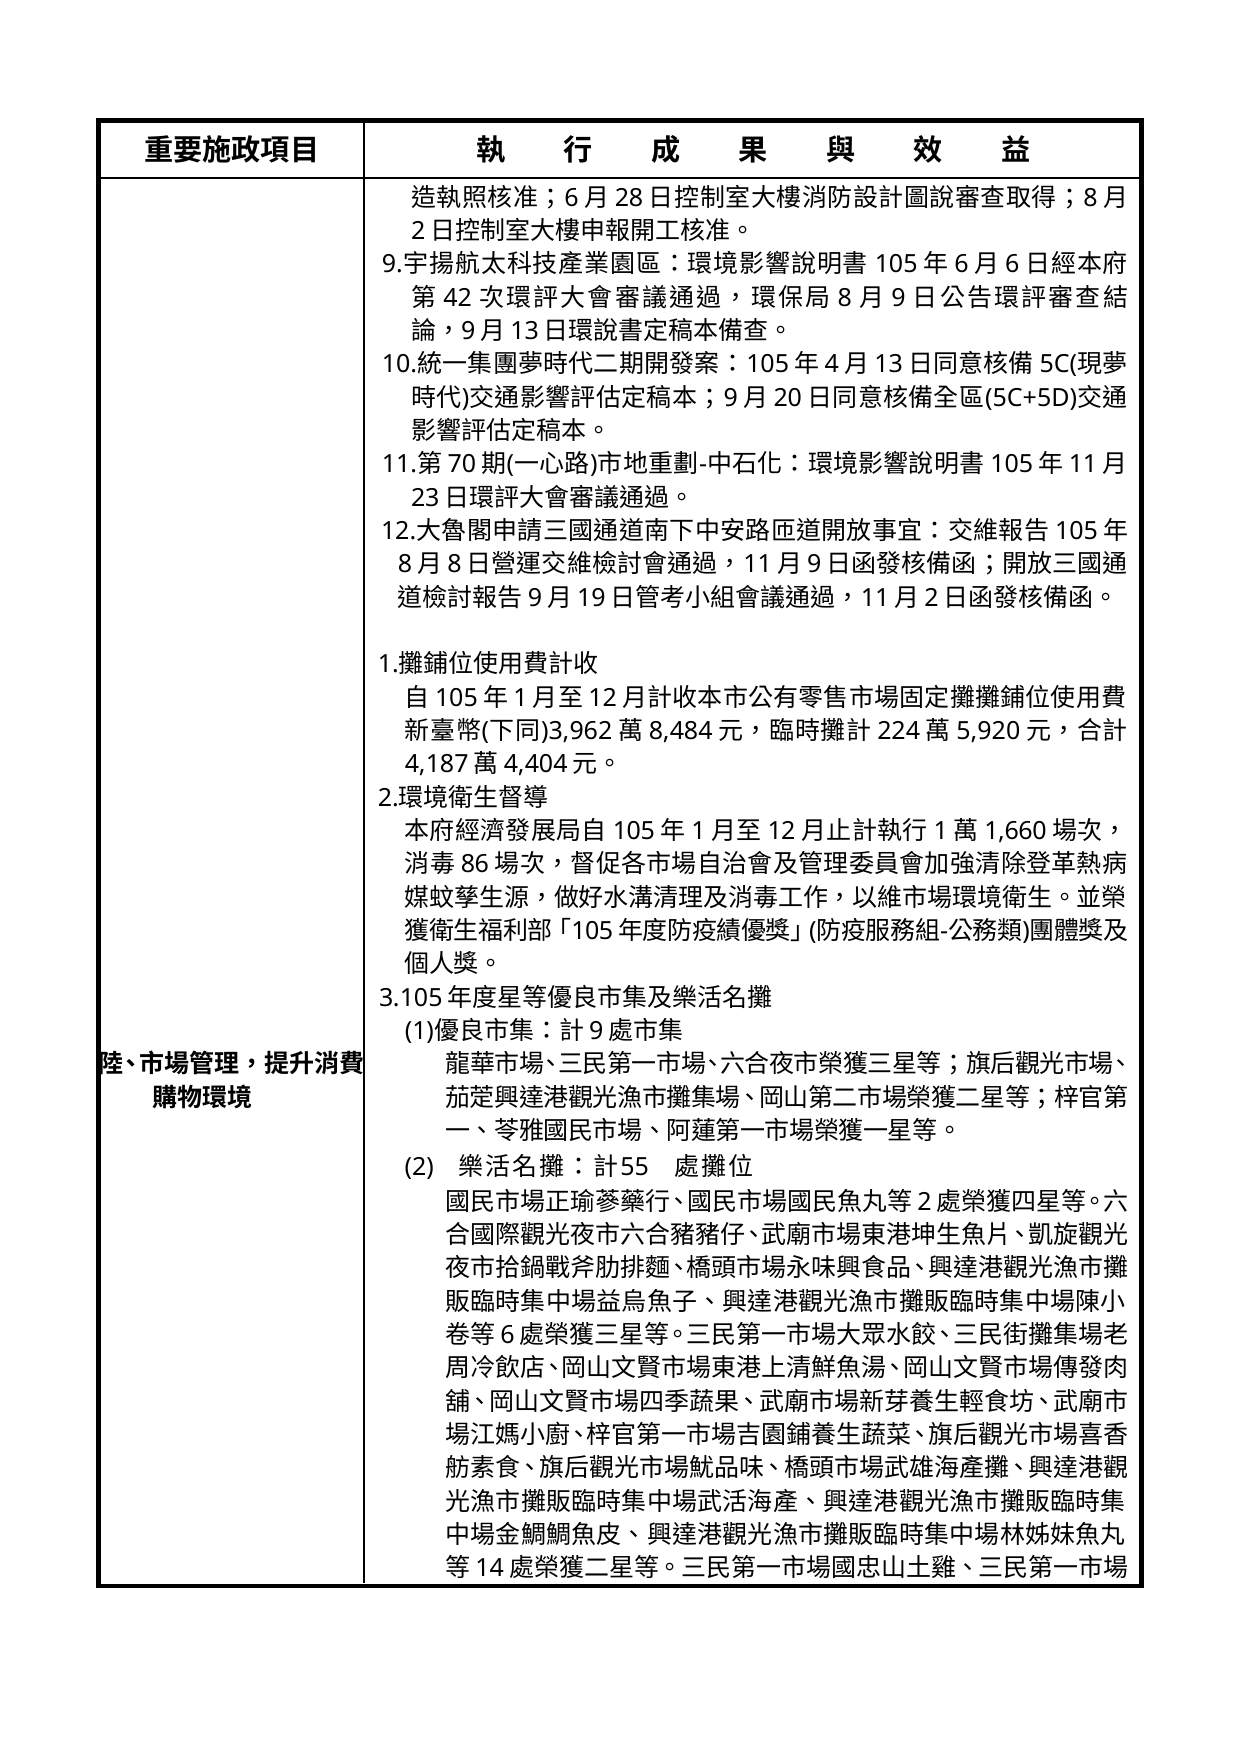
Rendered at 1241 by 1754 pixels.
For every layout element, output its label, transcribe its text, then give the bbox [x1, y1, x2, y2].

table_header 執 行 成 果 與 效 益 [365, 123, 1139, 177]
table_cell 壹、產業服務 一、政策規劃 二、產業輔導 貳、工業行政 一、工廠登記 二、工業輔導 參、商業行政管理 一、推動商業現代化 二、積極推動會議展覽產業發展 三、公司、商業登記業務 四、特定行業及人民陳情案件之管理 五、維護消費秩序及宣導 肆、公民營事業督導與管理 一、督導改善公用事業之服務功能 (一)汰換舊漏管線 (二)辦理公用天然氣事業及加油(氣)站業務 (三)辦理液化石油氣零售業查核業務 二、各種承裝業之登記及管理 (一)自來水管、天然氣導管等業設立登記與管理 (二)電氣及自用發電機之技術人員登記與管理 三、推動節約能源推動本府所屬機關學校節約能源措施 四、推動綠能產業 (一)太陽光電推動計畫 （二）太陽光電發電系統電能購售契約管理 五、陸上土石採取業務 六、既有工業管線管理業務 伍、行銷招商 一、行銷本市投資環境，拓展商機 二、積極國外行銷招商 三、提高投資誘因，獎勵在地投資 四、國內外大廠持續投資高雄 五、建置本市招商投資訊息資料庫 六、重大投資案件推動小組運作成效 陸、市場管理，提升消費購物環境 [101, 179, 363, 1583]
table_header 重要施政項目 [101, 123, 363, 177]
table_cell 造執照核准；6月28日控制室大樓消防設計圖說審查取得；8月2日控制室大樓申報開工核准。 9.宇揚航太科技產業園區：環境影響說明書105年6月6日經本府第42次環評大會審議通過，環保局8月9日公告環評審查結論，9月13日環說書定稿本備查。 10.統一集團夢時代二期開發案：105年4月13日同意核備5C(現夢時代)交通影響評估定稿本；9月20日同意核備全區(5C+5D)交通影響評估定稿本。 11.第70期(一心路)市地重劃-中石化：環境影響說明書105年11月23日環評大會審議通過。 12.大魯閣申請三國通道南下中安路匝道開放事宜：交維報告105年8月8日營運交維檢討會通過，11月9日函發核備函；開放三國通道檢討報告9月19日管考小組會議通過，11月2日函發核備函。 1.攤鋪位使用費計收 自105年1月至12月計收本市公有零售市場固定攤攤鋪位使用費新臺幣(下同)3,962萬8,484元，臨時攤計224萬5,920元，合計4,187萬4,404元。 2.環境衛生督導 本府經濟發展局自105年1月至12月止計執行1萬1,660場次，消毒86場次，督促各市場自治會及管理委員會加強清除登革熱病媒蚊孳生源，做好水溝清理及消毒工作，以維市場環境衛生。並榮獲衛生福利部「105年度防疫績優獎」(防疫服務組-公務類)團體獎及個人獎。 3.105年度星等優良市集及樂活名攤 (1)優良市集：計9處市集 龍華市場、三民第一市場、六合夜市榮獲三星等；旗后觀光市場、茄萣興達港觀光漁市攤集場、岡山第二市場榮獲二星等；梓官第一、苓雅國民市場、阿蓮第一市場榮獲一星等。 (2)樂活名攤：計55處攤位 國民市場正瑜蔘藥行、國民市場國民魚丸等2處榮獲四星等。六合國際觀光夜市六合豬豬仔、武廟市場東港坤生魚片、凱旋觀光夜市拾鍋戰斧肋排麵、橋頭市場永味興食品、興達港觀光漁市攤販臨時集中場益烏魚子、興達港觀光漁市攤販臨時集中場陳小卷等6處榮獲三星等。三民第一市場大眾水餃、三民街攤集場老周冷飲店、岡山文賢市場東港上清鮮魚湯、岡山文賢市場傳發肉舖、岡山文賢市場四季蔬果、武廟市場新芽養生輕食坊、武廟市場江媽小廚、梓官第一市場吉園鋪養生蔬菜、旗后觀光市場喜香舫素食、旗后觀光市場魷品味、橋頭市場武雄海產攤、興達港觀光漁市攤販臨時集中場武活海產、興達港觀光漁市攤販臨時集中場金鯛鯛魚皮、興達港觀光漁市攤販臨時集中場林姊妹魚丸等14處榮獲二星等。三民第一市場國忠山土雞、三民第一市場 [365, 179, 1139, 1583]
